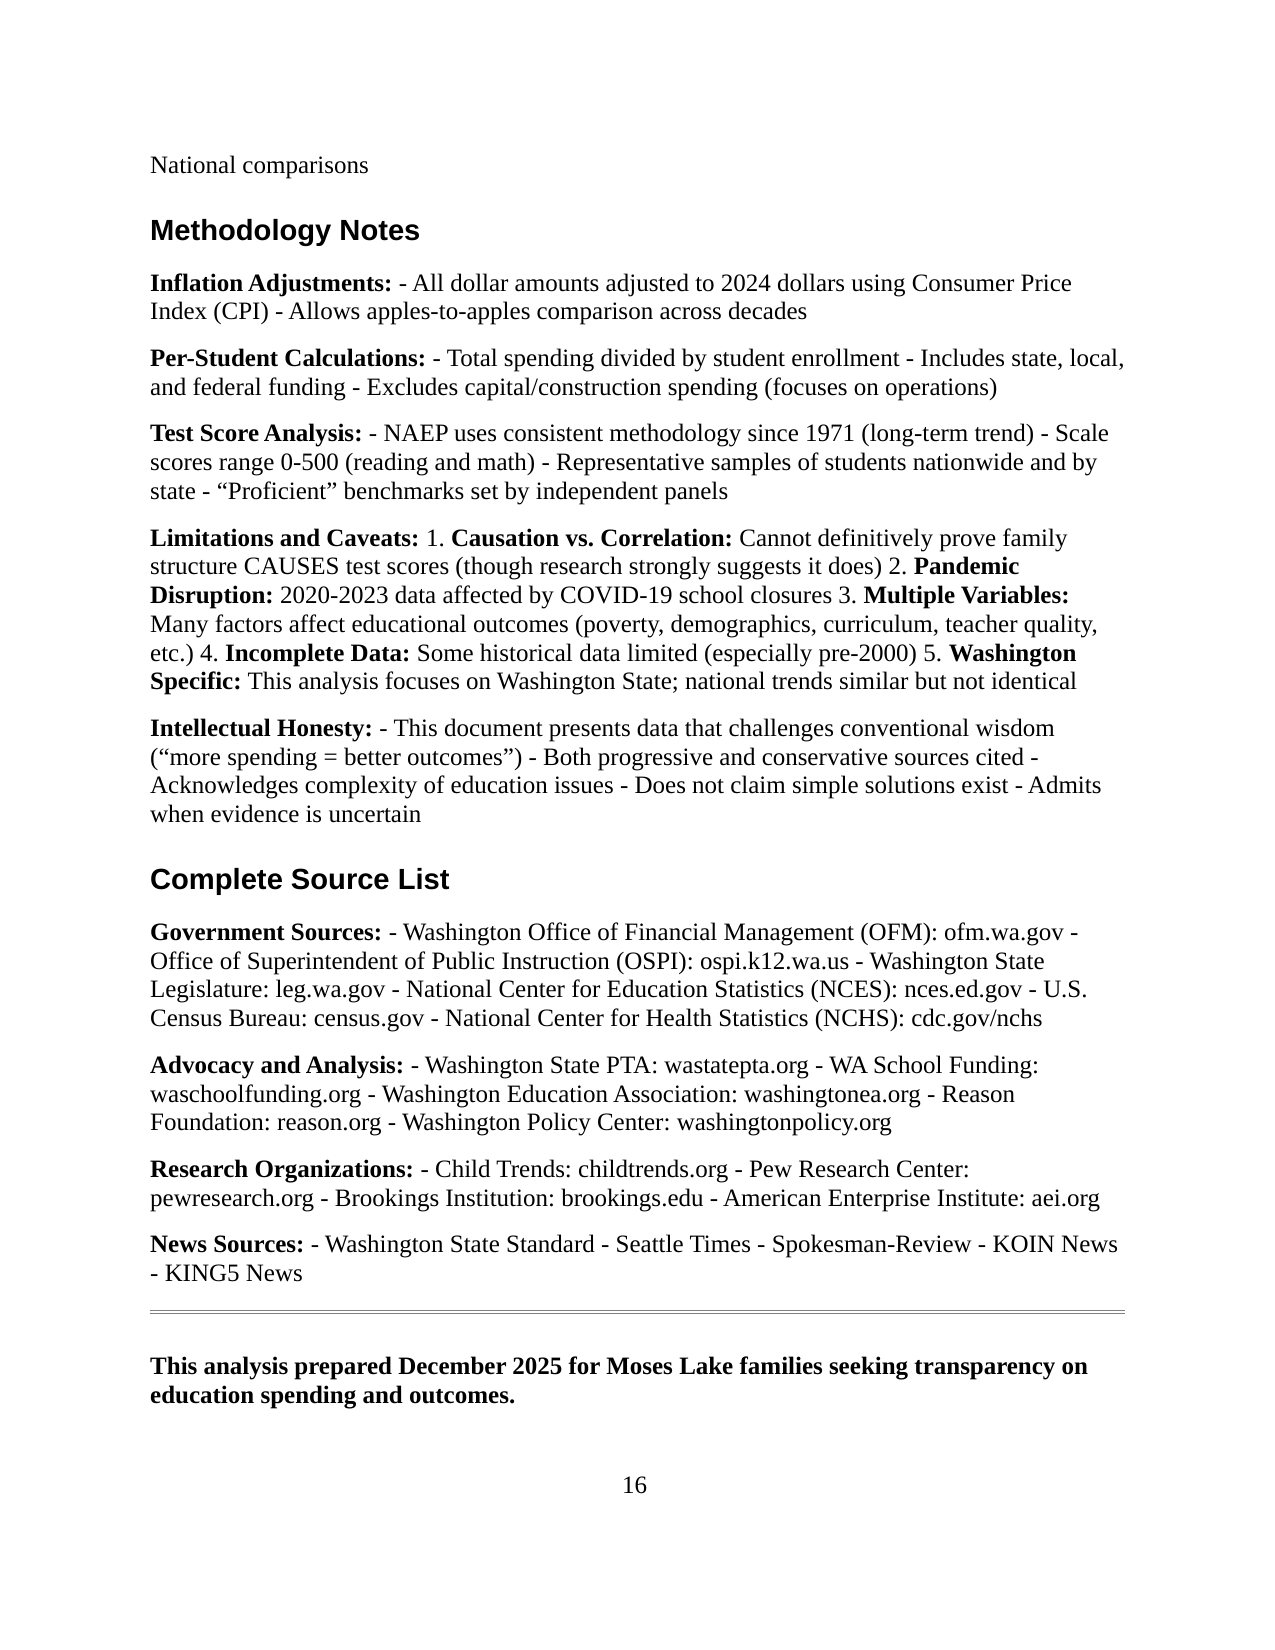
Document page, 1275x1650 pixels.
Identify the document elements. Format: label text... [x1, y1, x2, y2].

subtitle Methodology Notes [150, 213, 1125, 246]
text This analysis prepared December 2025 for Moses Lake families seeking transparency on education spending and outcomes. [150, 1351, 1125, 1409]
text Per-Student Calculations: - Total spending divided by student enrollment - Includes state, local, and federal funding - Excludes capital/construction spending (focuses on operations) [150, 343, 1125, 401]
text Inflation Adjustments: - All dollar amounts adjusted to 2024 dollars using Consumer Price Index (CPI) - Allows apples-to-apples comparison across decades [150, 268, 1125, 325]
text National comparisons [150, 150, 1125, 179]
text Test Score Analysis: - NAEP uses consistent methodology since 1971 (long-term trend) - Scale scores range 0-500 (reading and math) - Representative samples of students nationwide and by state - “Proficient” benchmarks set by independent panels [150, 418, 1125, 505]
text Research Organizations: - Child Trends: childtrends.org - Pew Research Center: pewresearch.org - Brookings Institution: brookings.edu - American Enterprise Institute: aei.org [150, 1154, 1125, 1212]
text News Sources: - Washington State Standard - Seattle Times - Spokesman-Review - KOIN News - KING5 News [150, 1229, 1125, 1287]
text Intellectual Honesty: - This document presents data that challenges conventional wisdom (“more spending = better outcomes”) - Both progressive and conservative sources cited - Acknowledges complexity of education issues - Does not claim simple solutions exist - Admits when evidence is uncertain [150, 713, 1125, 828]
text Advocacy and Analysis: - Washington State PTA: wastatepta.org - WA School Funding: waschoolfunding.org - Washington Education Association: washingtonea.org - Reason Foundation: reason.org - Washington Policy Center: washingtonpolicy.org [150, 1050, 1125, 1136]
text Government Sources: - Washington Office of Financial Management (OFM): ofm.wa.gov - Office of Superintendent of Public Instruction (OSPI): ospi.k12.wa.us - Washington State Legislature: leg.wa.gov - National Center for Education Statistics (NCES): nces.ed.gov - U.S. Census Bureau: census.gov - National Center for Health Statistics (NCHS): cdc.gov/nchs [150, 917, 1125, 1032]
text Limitations and Caveats: 1. Causation vs. Correlation: Cannot definitively prove family structure CAUSES test scores (though research strongly suggests it does) 2. Pandemic Disruption: 2020-2023 data affected by COVID-19 school closures 3. Multiple Variables: Many factors affect educational outcomes (poverty, demographics, curriculum, teacher quality, etc.) 4. Incomplete Data: Some historical data limited (especially pre-2000) 5. Washington Specific: This analysis focuses on Washington State; national trends similar but not identical [150, 523, 1125, 695]
subtitle Complete Source List [150, 862, 1125, 896]
